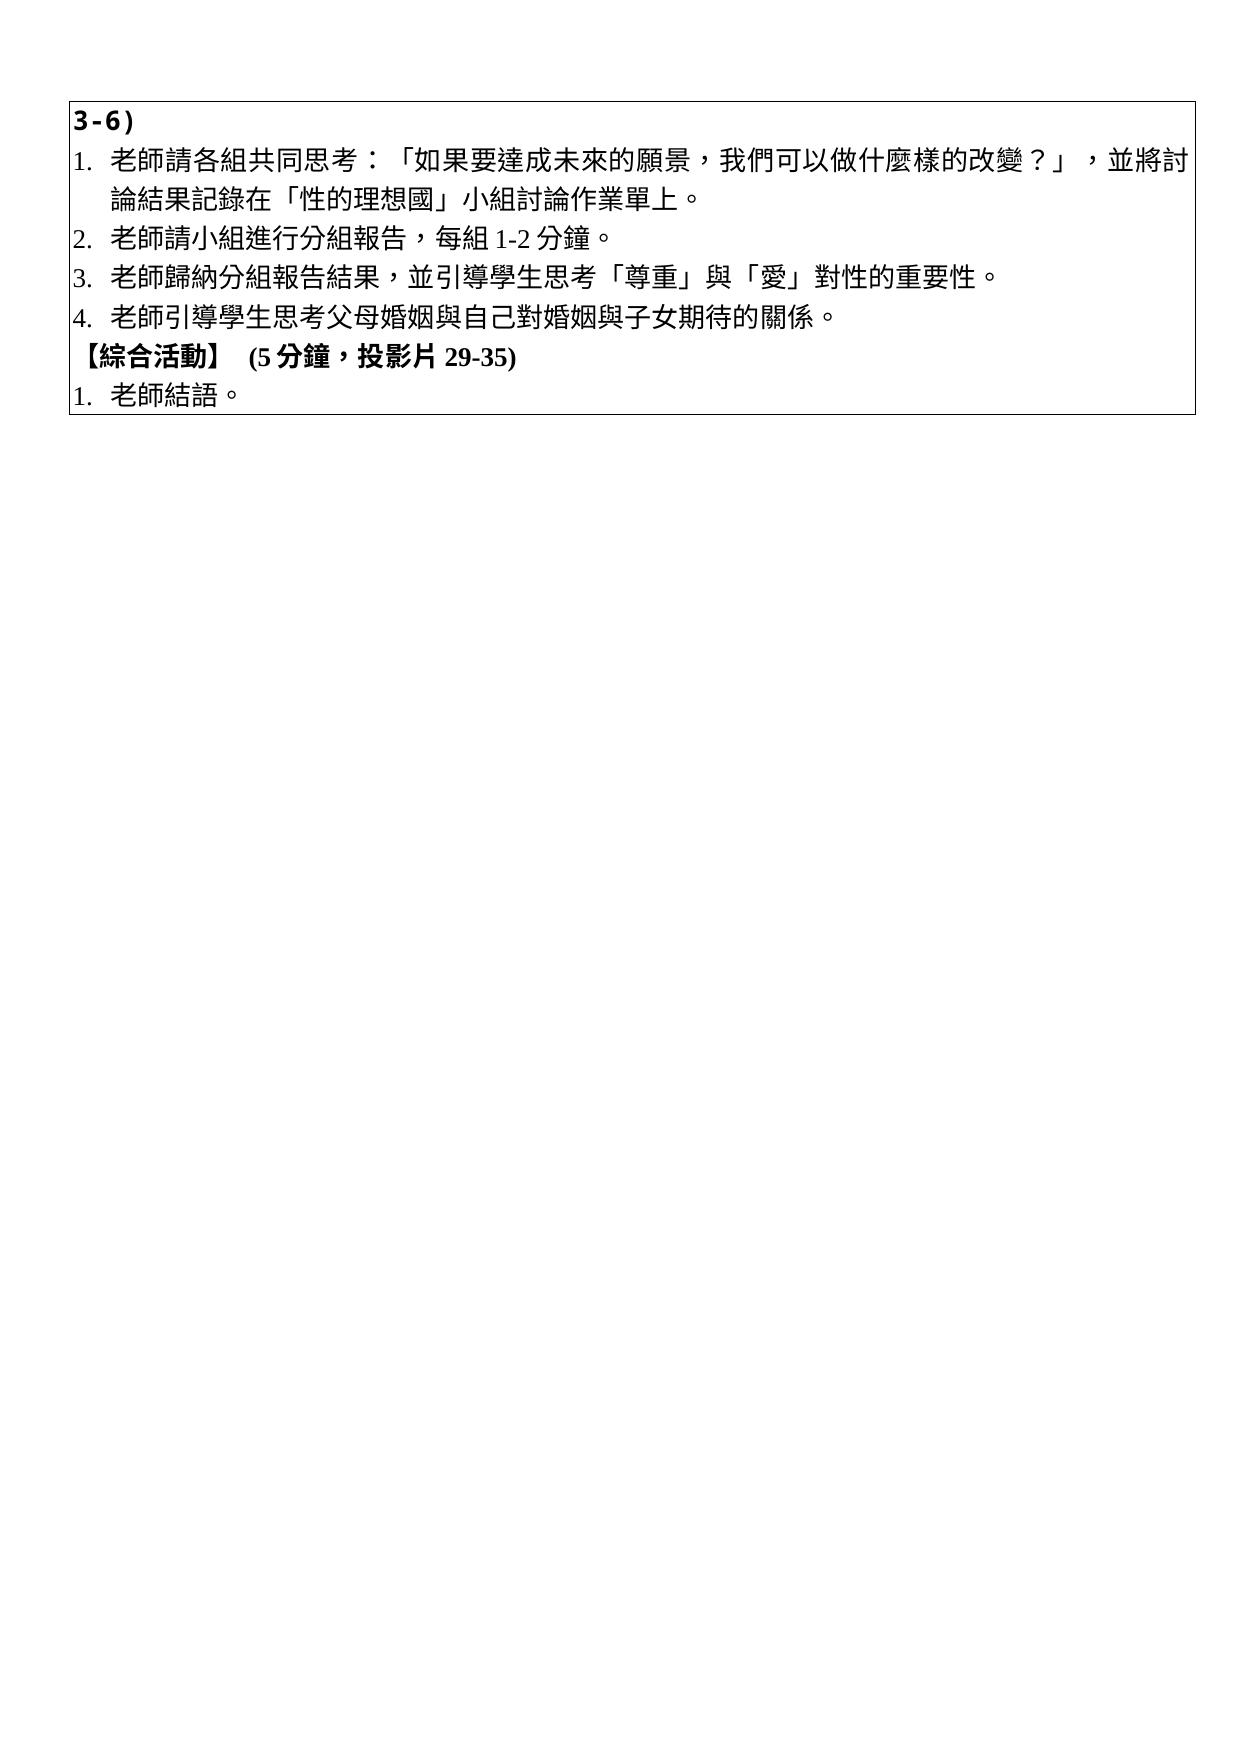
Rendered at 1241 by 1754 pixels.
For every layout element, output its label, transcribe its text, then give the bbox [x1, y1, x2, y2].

table_cell 【活動一】青春性事大公開 (7分鐘，投影片4-14，分段能力指標1-3-2、1-3-3、1-3-4) 老師將全班同學分為若干組。 請學生先分享並報告收集到的報章資料。 老師與學生共同分享性的現況。 【活動二】腦力PK賽 (38分鐘，投影片15-23，分段能力指標1-3-3、1-3-4) 老師解釋遊戲方式、規則，請同學邊討論邊作畫，所有內容均用圖案表示，不可用文字呈現。 請同學在壁報紙的中央畫下「2004年有關於性的狀況」，並自由聯想「為什麼大家所呈現的性，會演變成今天的狀況？」，將可能的因素畫在「現況」的左邊。 再請同學想像「10年前的社會中，性的狀況是什麼樣子」，畫在壁報紙的最左邊。 接下來請同學思考並將「10年後的社會可能變成的樣子」，畫在壁報紙的右下角。 最後請各組將「10年後希望呈現的性的世界、理想狀況」，畫在壁報紙右上角。 老師請各組一一上台分享小組所畫的圖，每組2分鐘，並口頭歸納結論。 【活動三】性的理想國 (40分鐘，投影片24-28，分段能力指標1-3-3、1-3-4、6-3-2、6-3-6) 老師請各組共同思考：「如果要達成未來的願景，我們可以做什麼樣的改變？」，並將討論結果記錄在「性的理想國」小組討論作業單上。 老師請小組進行分組報告，每組1-2分鐘。 老師歸納分組報告結果，並引導學生思考「尊重」與「愛」對性的重要性。 老師引導學生思考父母婚姻與自己對婚姻與子女期待的關係。 【綜合活動】 (5分鐘，投影片29-35) 老師結語。 [70, 102, 1195, 413]
